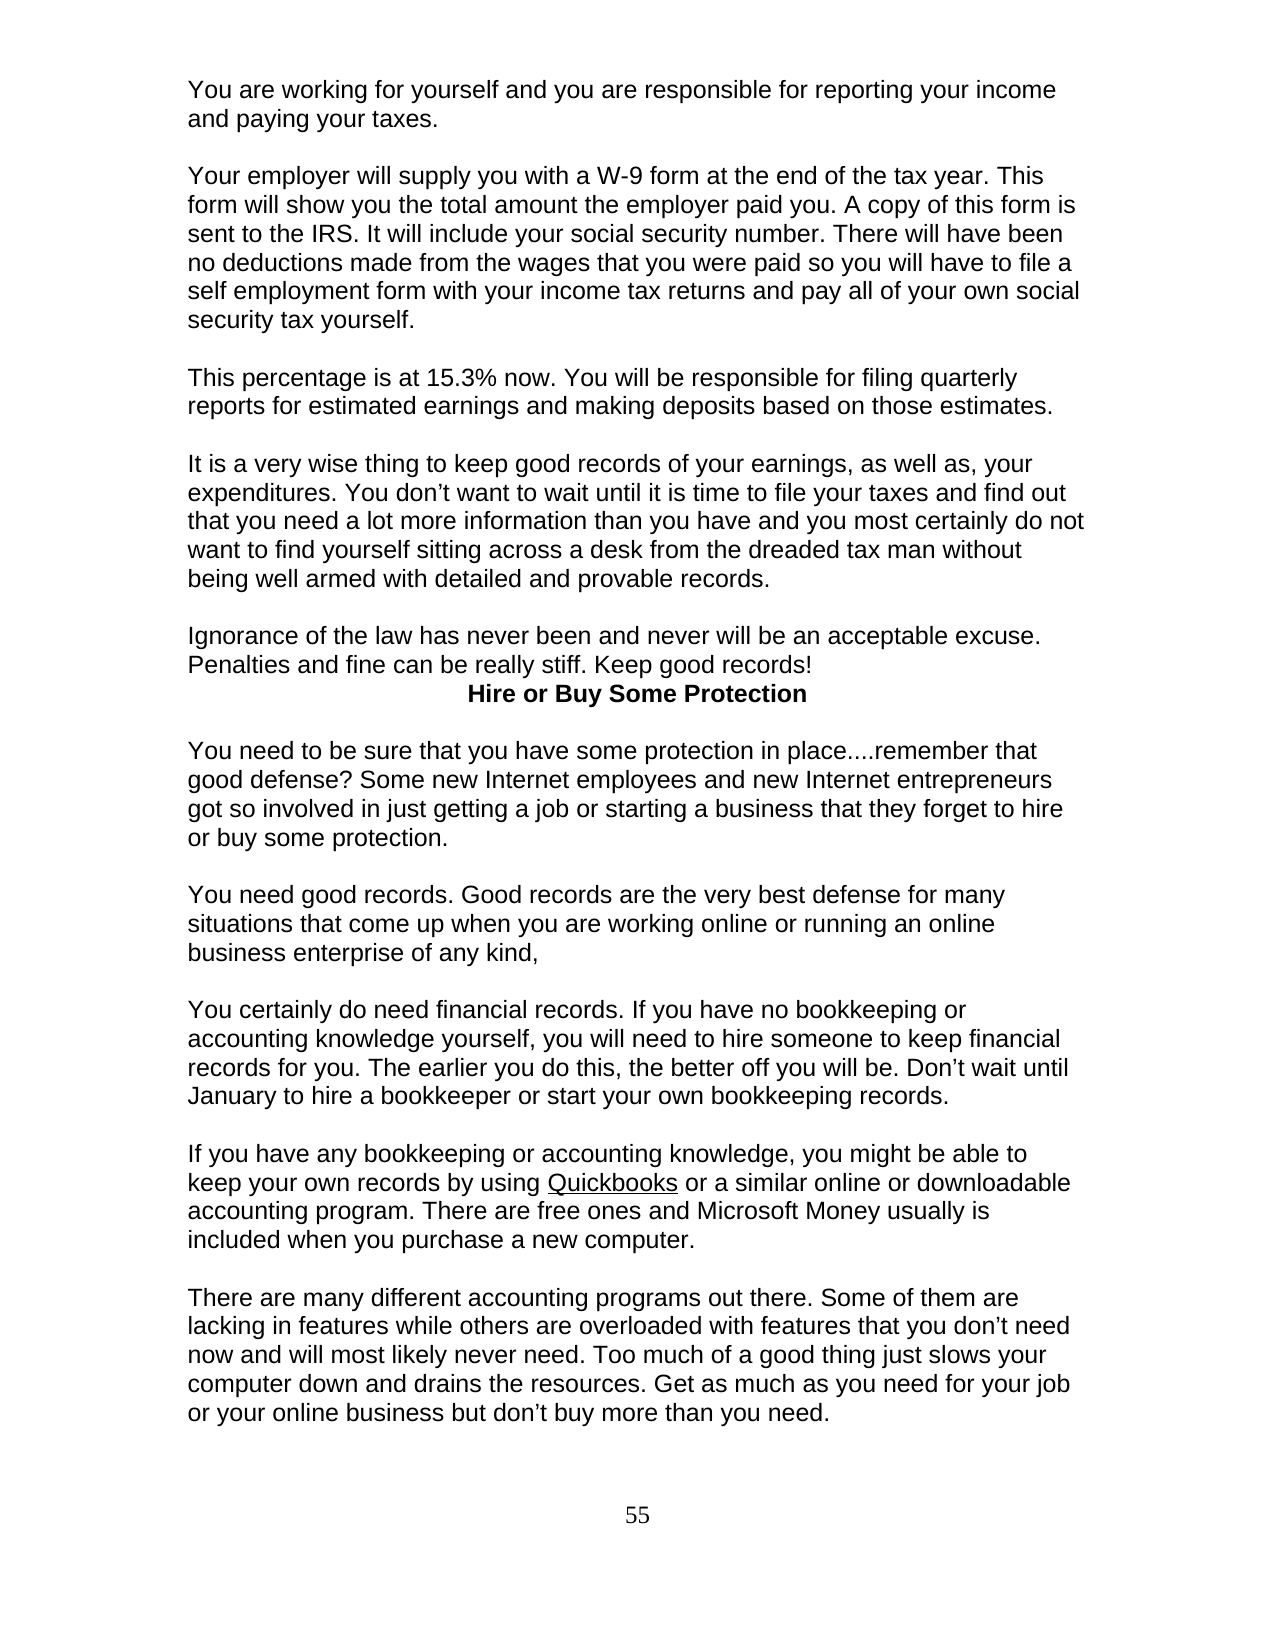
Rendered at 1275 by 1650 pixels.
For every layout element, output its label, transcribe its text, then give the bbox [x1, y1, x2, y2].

text If you have any bookkeeping or accounting knowledge, you might be able to keep your own records by using Quickbooks or a similar online or downloadable accounting program. There are free ones and Microsoft Money usually is included when you purchase a new computer. [187, 1139, 1087, 1254]
text Your employer will supply you with a W-9 form at the end of the tax year. This form will show you the total amount the employer paid you. A copy of this form is sent to the IRS. It will include your social security number. There will have been no deductions made from the wages that you were paid so you will have to file a self employment form with your income tax returns and pay all of your own social security tax yourself. [187, 161, 1087, 334]
text There are many different accounting programs out there. Some of them are lacking in features while others are overloaded with features that you don’t need now and will most likely never need. Too much of a good thing just slows your computer down and drains the resources. Get as much as you need for your job or your online business but don’t buy more than you need. [187, 1282, 1087, 1426]
text It is a very wise thing to keep good records of your earnings, as well as, your expenditures. You don’t want to wait until it is time to file your taxes and find out that you need a lot more information than you have and you most certainly do not want to find yourself sitting across a desk from the dreaded tax man without being well armed with detailed and provable records. [187, 449, 1087, 592]
text Ignorance of the law has never been and never will be an acceptable excuse. Penalties and fine can be really stiff. Keep good records! [187, 621, 1087, 679]
text Hire or Buy Some Protection [187, 679, 1087, 707]
text You are working for yourself and you are responsible for reporting your income and paying your taxes. [187, 75, 1087, 132]
text You need good records. Good records are the very best defense for many situations that come up when you are working online or running an online business enterprise of any kind, [187, 880, 1087, 966]
text You certainly do need financial records. If you have no bookkeeping or accounting knowledge yourself, you will need to hire someone to keep financial records for you. The earlier you do this, the better off you will be. Don’t wait until January to hire a bookkeeper or start your own bookkeeping records. [187, 995, 1087, 1110]
text You need to be sure that you have some protection in place....remember that good defense? Some new Internet employees and new Internet entrepreneurs got so involved in just getting a job or starting a business that they forget to hire or buy some protection. [187, 736, 1087, 851]
text This percentage is at 15.3% now. You will be responsible for filing quarterly reports for estimated earnings and making deposits based on those estimates. [187, 362, 1087, 420]
